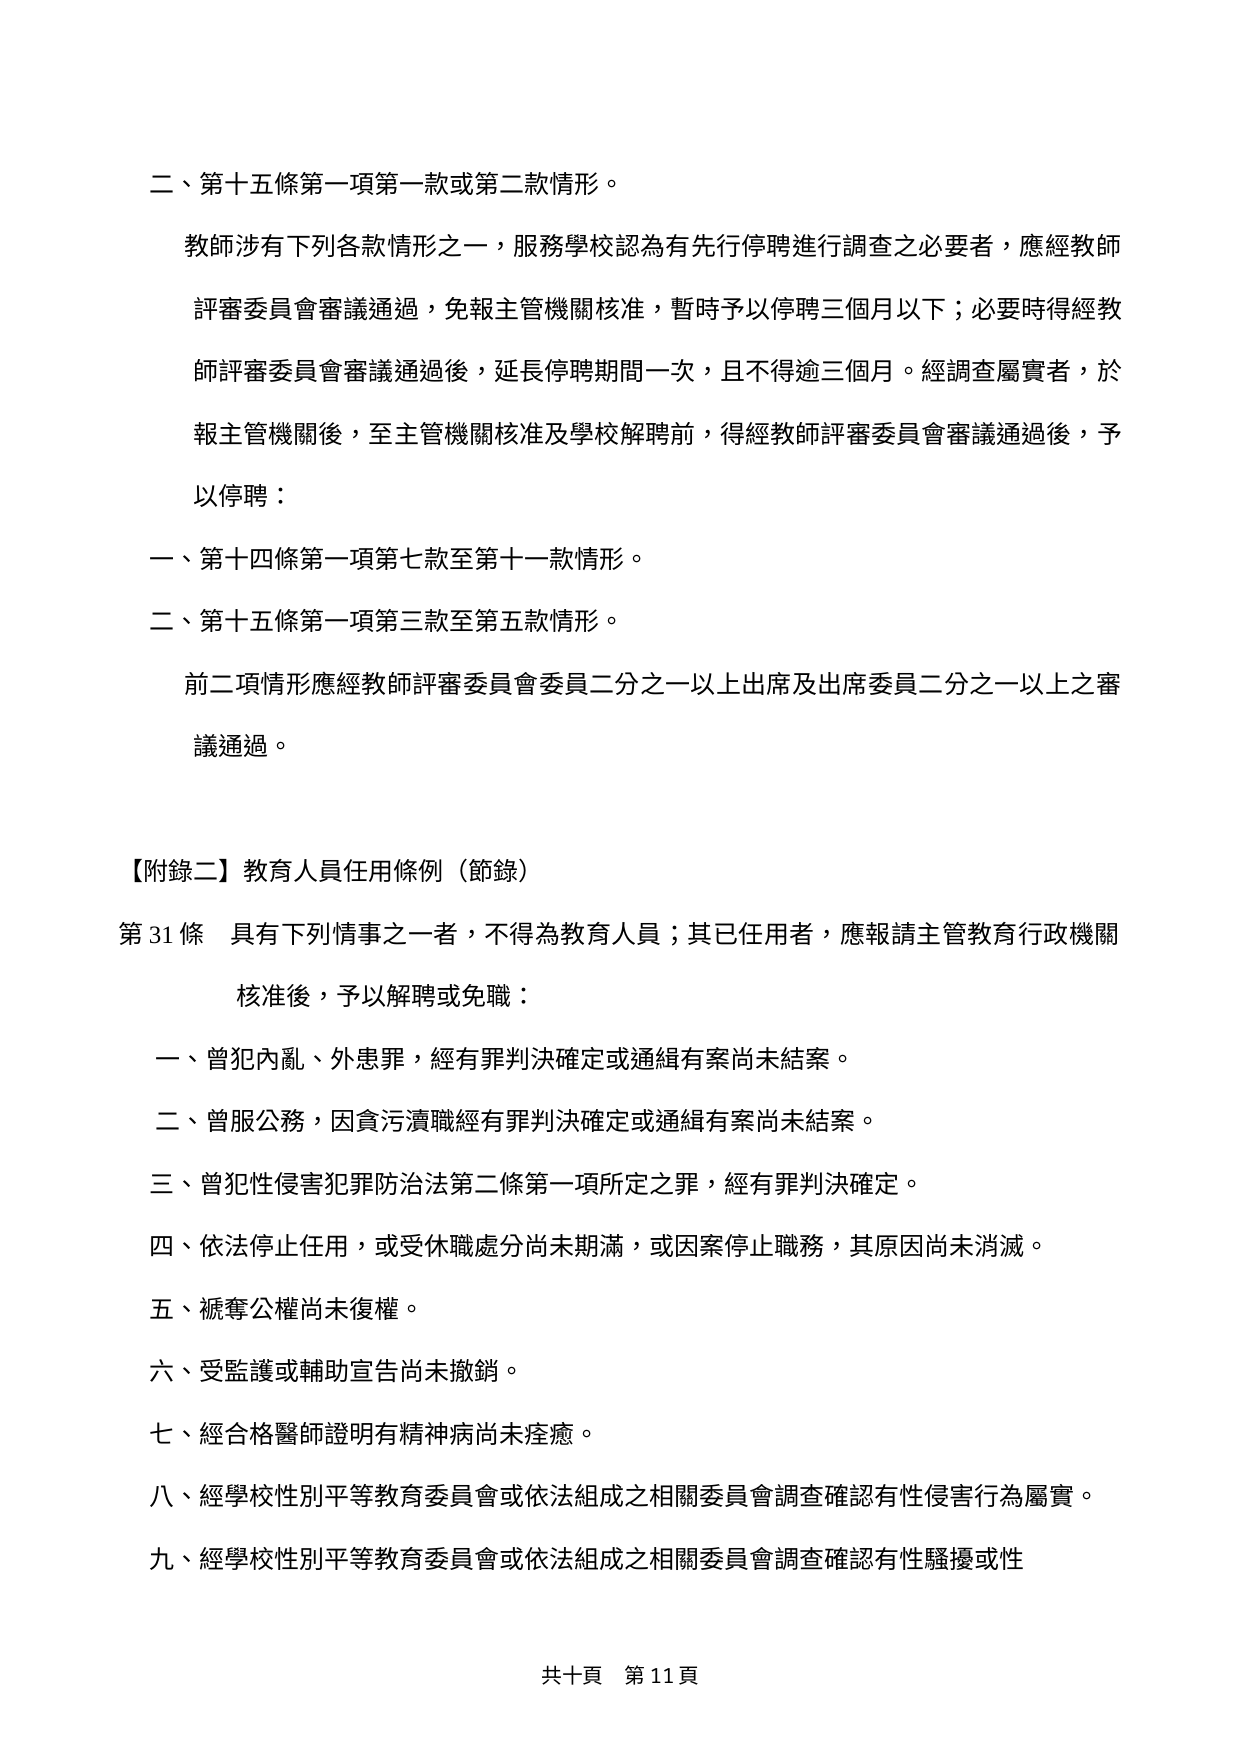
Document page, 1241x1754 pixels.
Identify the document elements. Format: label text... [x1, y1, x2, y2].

text 二、第十五條第一項第三款至第五款情形。 [118, 578, 1122, 641]
text 七、經合格醫師證明有精神病尚未痊癒。 [118, 1391, 1122, 1453]
text 前二項情形應經教師評審委員會委員二分之一以上出席及出席委員二分之一以上之審議通過。 [118, 641, 1122, 766]
text 教師涉有下列各款情形之一，服務學校認為有先行停聘進行調查之必要者，應經教師評審委員會審議通過，免報主管機關核准，暫時予以停聘三個月以下；必要時得經教師評審委員會審議通過後，延長停聘期間一次，且不得逾三個月。經調查屬實者，於報主管機關後，至主管機關核准及學校解聘前，得經教師評審委員會審議通過後，予以停聘： [118, 203, 1122, 516]
text 三、曾犯性侵害犯罪防治法第二條第一項所定之罪，經有罪判決確定。 [118, 1141, 1122, 1203]
text 二、第十五條第一項第一款或第二款情形。 [118, 141, 1122, 203]
text 四、依法停止任用，或受休職處分尚未期滿，或因案停止職務，其原因尚未消滅。 [118, 1203, 1122, 1266]
text 第31條 具有下列情事之一者，不得為教育人員；其已任用者，應報請主管教育行政機關核准後，予以解聘或免職： [118, 891, 1122, 1016]
text 【附錄二】教育人員任用條例（節錄） [118, 828, 1122, 891]
text 五、褫奪公權尚未復權。 [118, 1266, 1122, 1328]
text 一、曾犯內亂、外患罪，經有罪判決確定或通緝有案尚未結案。 [118, 1016, 1122, 1078]
text 九、經學校性別平等教育委員會或依法組成之相關委員會調查確認有性騷擾或性 [118, 1516, 1122, 1578]
text 二、曾服公務，因貪污瀆職經有罪判決確定或通緝有案尚未結案。 [118, 1078, 1122, 1141]
text 八、經學校性別平等教育委員會或依法組成之相關委員會調查確認有性侵害行為屬實。 [118, 1453, 1122, 1516]
text 一、第十四條第一項第七款至第十一款情形。 [118, 516, 1122, 578]
text 六、受監護或輔助宣告尚未撤銷。 [118, 1328, 1122, 1391]
